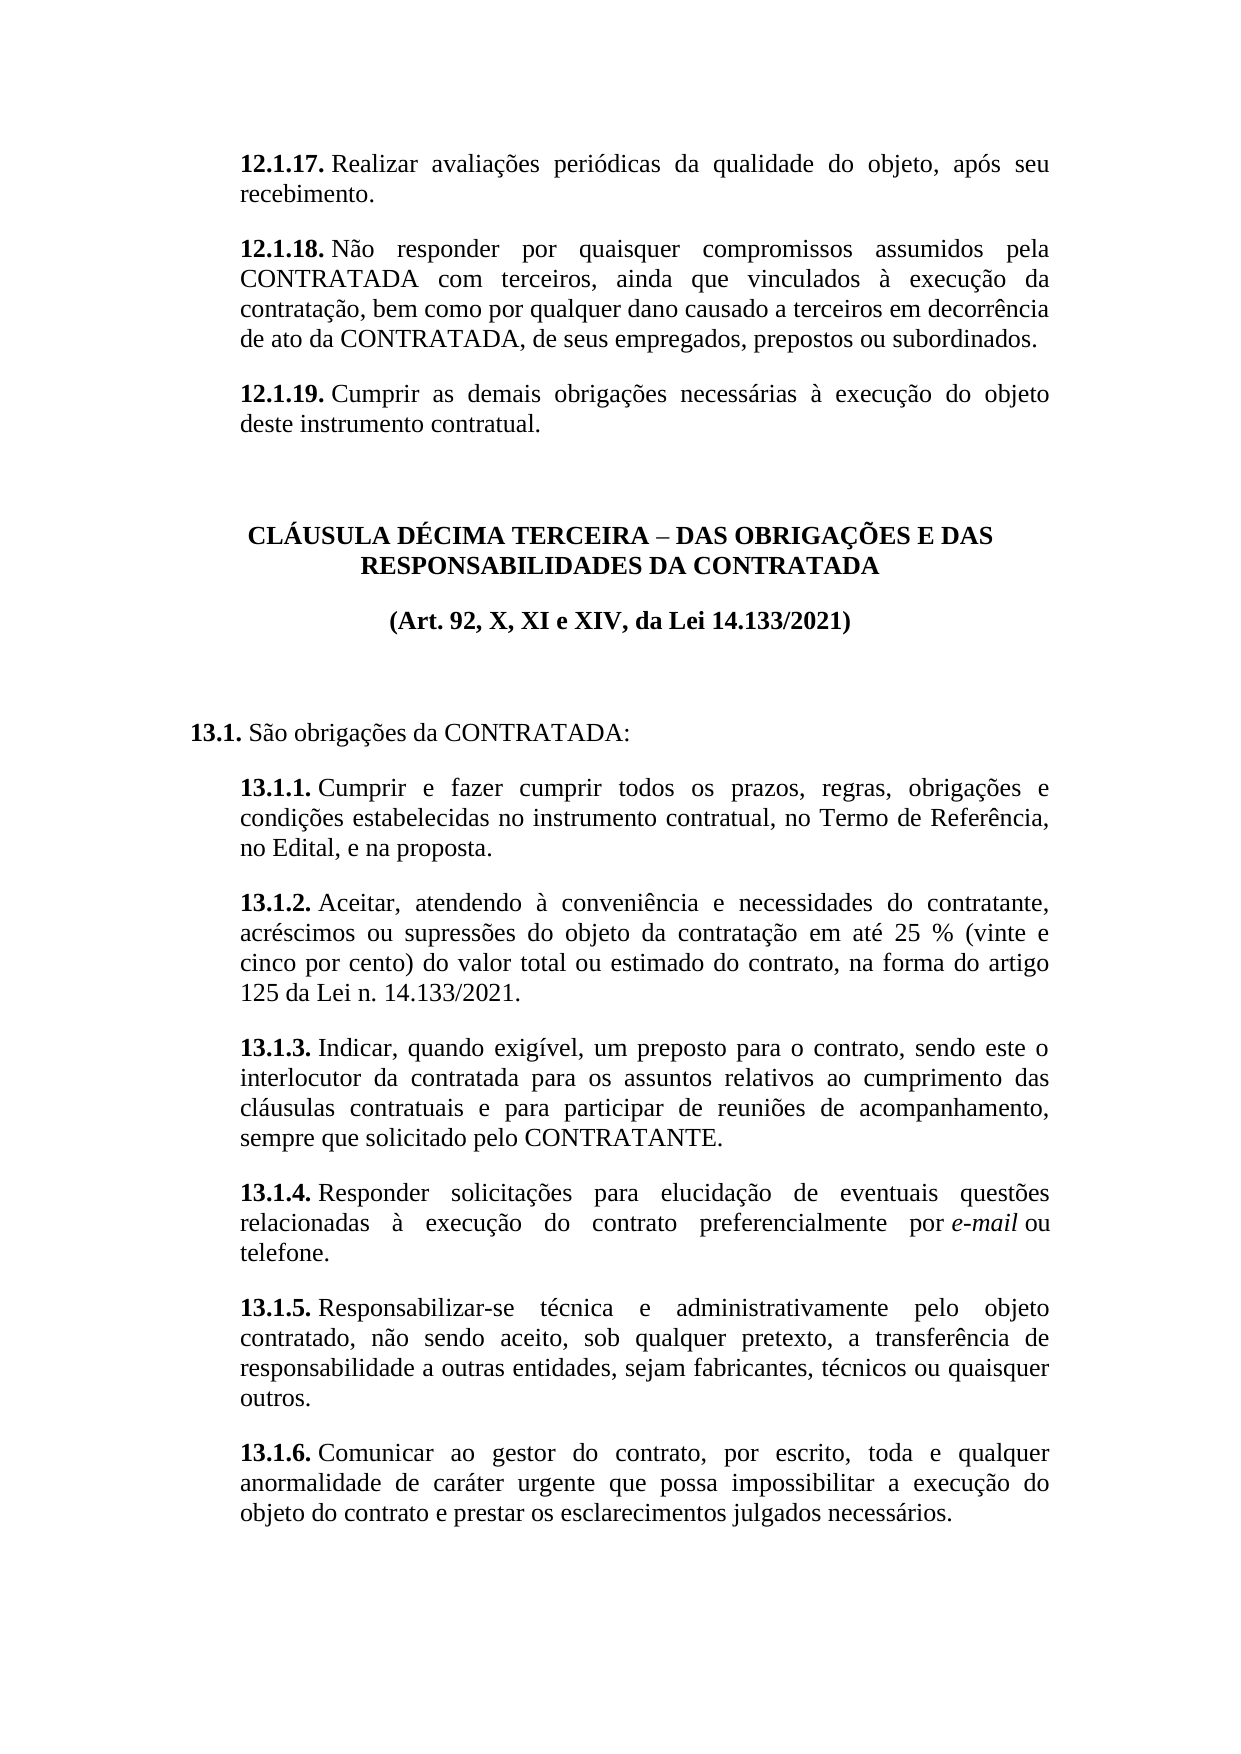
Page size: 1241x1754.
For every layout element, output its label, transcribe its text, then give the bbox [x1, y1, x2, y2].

text 13.1.5. Responsabilizar-se técnica e administrativamente pelo objeto contratado, não sendo aceito, sob qualquer pretexto, a transferência de responsabilidade a outras entidades, sejam fabricantes, técnicos ou quaisquer outros. [240, 1292, 1051, 1412]
text 12.1.18. Não responder por quaisquer compromissos assumidos pela CONTRATADA com terceiros, ainda que vinculados à execução da contratação, bem como por qualquer dano causado a terceiros em decorrência de ato da CONTRATADA, de seus empregados, prepostos ou subordinados. [240, 233, 1051, 353]
text 13.1.4. Responder solicitações para elucidação de eventuais questões relacionadas à execução do contrato preferencialmente por e-mail ou telefone. [240, 1177, 1051, 1267]
text 12.1.17. Realizar avaliações periódicas da qualidade do objeto, após seu recebimento. [240, 148, 1051, 208]
text (Art. 92, X, XI e XIV, da Lei 14.133/2021) [190, 605, 1051, 635]
text 13.1.6. Comunicar ao gestor do contrato, por escrito, toda e qualquer anormalidade de caráter urgente que possa impossibilitar a execução do objeto do contrato e prestar os esclarecimentos julgados necessários. [240, 1437, 1051, 1527]
text 13.1.1. Cumprir e fazer cumprir todos os prazos, regras, obrigações e condições estabelecidas no instrumento contratual, no Termo de Referência, no Edital, e na proposta. [240, 772, 1051, 862]
text 12.1.19. Cumprir as demais obrigações necessárias à execução do objeto deste instrumento contratual. [240, 378, 1051, 438]
text 13.1. São obrigações da CONTRATADA: [190, 717, 1051, 747]
text 13.1.3. Indicar, quando exigível, um preposto para o contrato, sendo este o interlocutor da contratada para os assuntos relativos ao cumprimento das cláusulas contratuais e para participar de reuniões de acompanhamento, sempre que solicitado pelo CONTRATANTE. [240, 1032, 1051, 1152]
text CLÁUSULA DÉCIMA TERCEIRA – DAS OBRIGAÇÕES E DAS RESPONSABILIDADES DA CONTRATADA [190, 520, 1051, 580]
text 13.1.2. Aceitar, atendendo à conveniência e necessidades do contratante, acréscimos ou supressões do objeto da contratação em até 25 % (vinte e cinco por cento) do valor total ou estimado do contrato, na forma do artigo 125 da Lei n. 14.133/2021. [240, 887, 1051, 1007]
